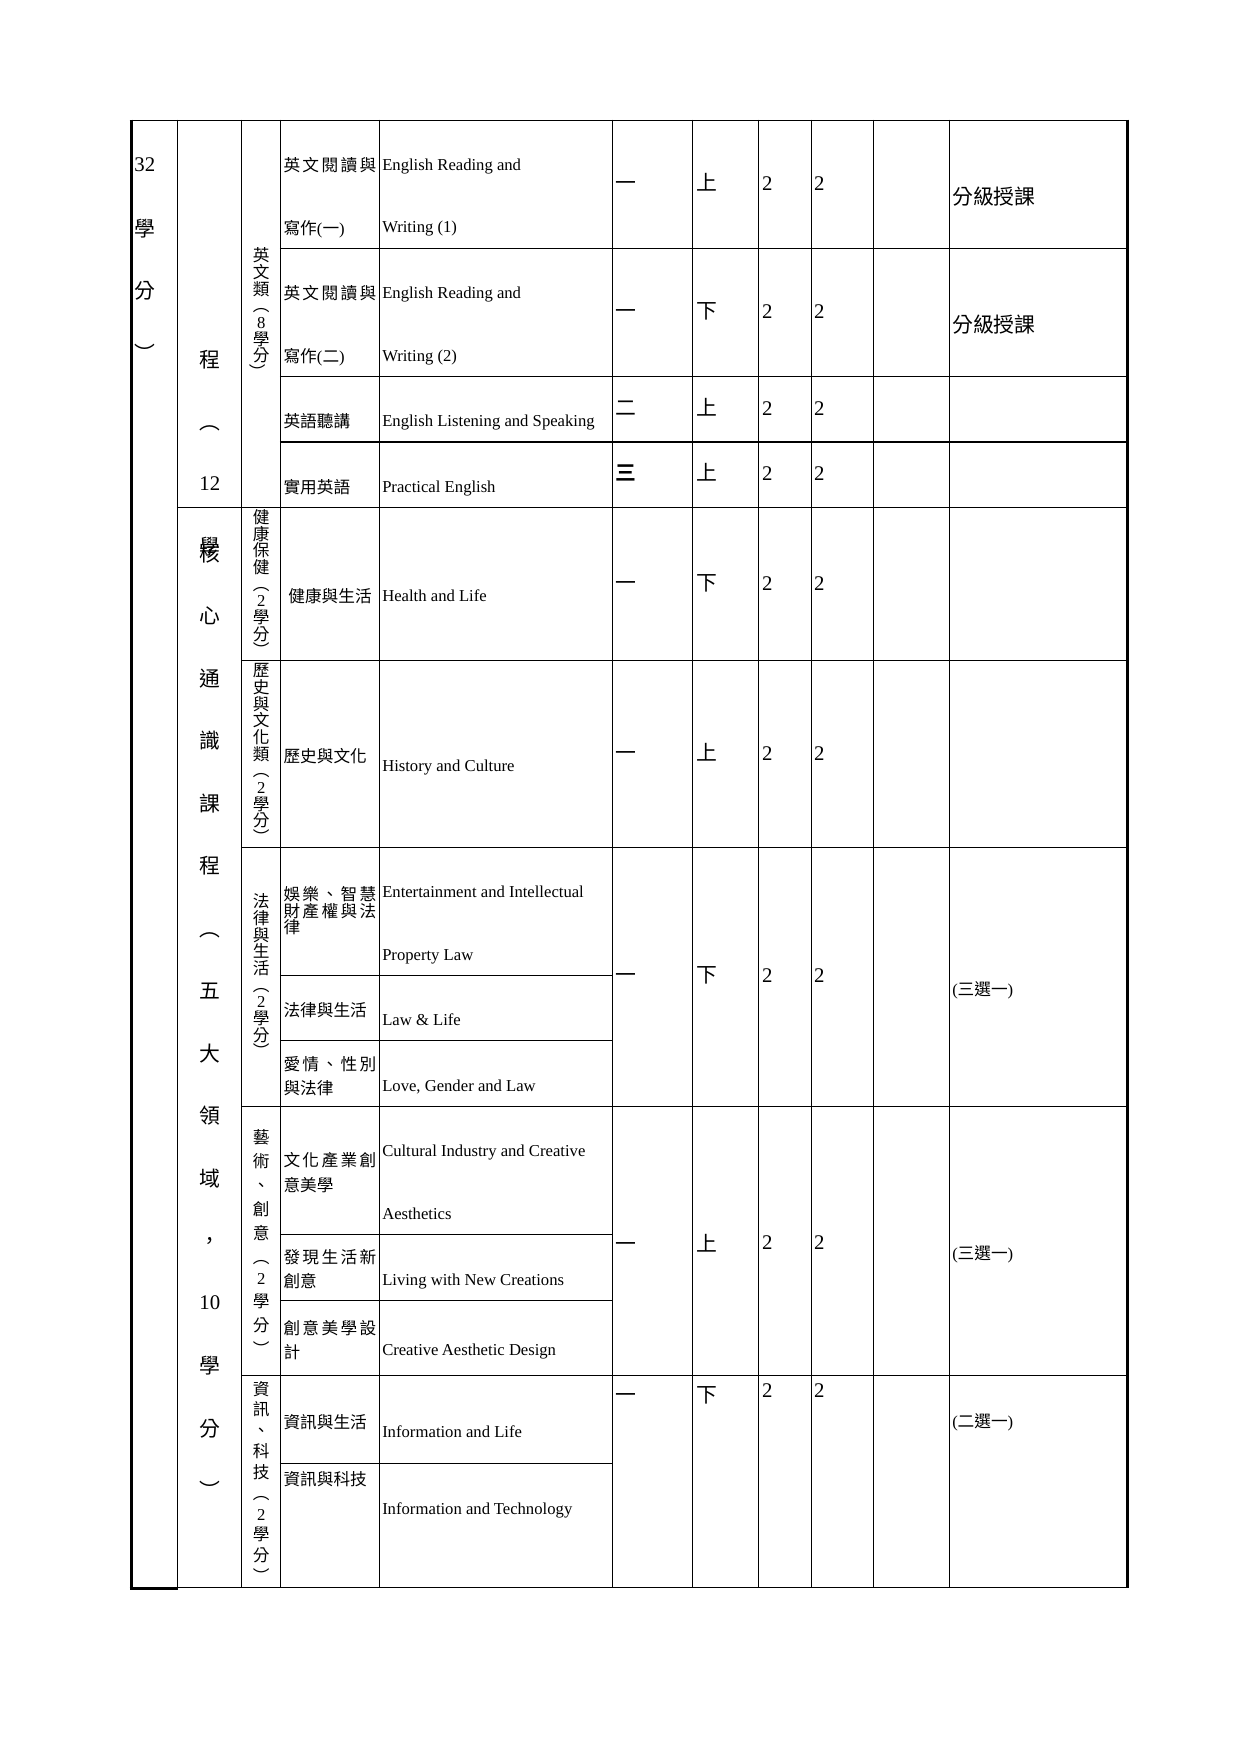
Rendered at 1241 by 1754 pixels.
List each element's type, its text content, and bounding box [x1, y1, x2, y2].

table_cell [950, 443, 1126, 507]
table_cell [950, 508, 1126, 660]
table_cell 資訊與生活 [281, 1376, 379, 1463]
table_cell [874, 848, 949, 1106]
table_cell 下 [693, 249, 758, 376]
table_cell 愛情、性別與法律 [281, 1041, 379, 1106]
table_cell 英文閱讀與寫作(二) [281, 249, 379, 376]
table_cell 實用英語 [281, 443, 379, 507]
table_cell 2 [759, 1107, 811, 1375]
table_cell 2 [759, 508, 811, 660]
table_cell 英語聽講 [281, 377, 379, 441]
table_cell [874, 508, 949, 660]
table_cell 資訊與科技 [281, 1464, 379, 1587]
table_cell 健 康 保 健 ︵ 2 學 分 ︶ [242, 508, 280, 660]
table_cell Law & Life [380, 976, 612, 1040]
table_cell 上 [693, 443, 758, 507]
table_cell 2 [759, 377, 811, 441]
table_cell 2 [812, 1376, 873, 1587]
table_cell [874, 1107, 949, 1375]
table_cell 上 [693, 121, 758, 248]
table_cell 2 [812, 121, 873, 248]
table_cell 一 [613, 1107, 692, 1375]
table_cell 下 [693, 1376, 758, 1587]
table_cell 2 [812, 1107, 873, 1375]
table_cell 一 [613, 848, 692, 1106]
table_cell Information and Technology [380, 1464, 612, 1587]
table_cell Creative Aesthetic Design [380, 1301, 612, 1375]
table_cell 資訊 、 科技 ︵ 2 學 分 ︶ [242, 1376, 280, 1587]
table_cell 歷史與文化 [281, 661, 379, 847]
table_cell 分級授課 [950, 121, 1126, 248]
table_cell 2 [759, 1376, 811, 1587]
table_cell English Reading and Writing (2) [380, 249, 612, 376]
table_cell 上 [693, 377, 758, 441]
table_cell English Listening and Speaking [380, 377, 612, 441]
table_cell 必 修 語 文 課 程 ︵ 12 學 分 ︶ [178, 121, 241, 507]
table_cell 2 [759, 249, 811, 376]
table_cell 2 [759, 661, 811, 847]
table_cell 2 [759, 848, 811, 1106]
table_cell Living with New Creations [380, 1235, 612, 1300]
table_cell Practical English [380, 443, 612, 507]
table_cell 一 [613, 508, 692, 660]
table_cell 2 [812, 508, 873, 660]
table_cell 2 [812, 661, 873, 847]
table_cell (三選一) [950, 848, 1126, 1106]
table_cell 上 [693, 661, 758, 847]
table_cell 三 [613, 443, 692, 507]
table_cell [874, 443, 949, 507]
table_cell [874, 661, 949, 847]
table_cell [950, 661, 1126, 847]
table_cell 一 [613, 661, 692, 847]
table_cell 2 [812, 443, 873, 507]
table_cell 32 學 分 ︶ [133, 121, 177, 1587]
table_cell Entertainment and Intellectual Property Law [380, 848, 612, 975]
table_cell 二 [613, 377, 692, 441]
table_cell [874, 249, 949, 376]
table_cell 英文閱讀與寫作(一) [281, 121, 379, 248]
table_cell History and Culture [380, 661, 612, 847]
table_cell 2 [759, 121, 811, 248]
table_cell 歷史與文化類 ︵ 2 學 分 ︶ [242, 661, 280, 847]
table_cell 娛樂、智慧財產權與法律 [281, 848, 379, 975]
table_cell 2 [812, 377, 873, 441]
table_cell 2 [759, 443, 811, 507]
table_cell 一 [613, 121, 692, 248]
table_cell 下 [693, 848, 758, 1106]
table_cell [874, 121, 949, 248]
table_cell 創意美學設計 [281, 1301, 379, 1375]
table_cell 2 [812, 249, 873, 376]
table_cell (二選一) [950, 1376, 1126, 1587]
table_cell 健康與生活 [281, 508, 379, 660]
table_cell 核 心 通 識 課 程 ︵ 五 大 領 域 ， 10 學 分 ︶ [178, 508, 241, 1587]
table_cell 2 [812, 848, 873, 1106]
table_cell [874, 377, 949, 441]
table_cell English Reading and Writing (1) [380, 121, 612, 248]
table_cell 分級授課 [950, 249, 1126, 376]
table_cell [874, 1376, 949, 1587]
table_cell 一 [613, 249, 692, 376]
table_cell 藝術 、 創意 ︵ 2 學 分 ︶ [242, 1107, 280, 1375]
table_cell 上 [693, 1107, 758, 1375]
table_cell 法律與生活 [281, 976, 379, 1040]
table_cell (三選一) [950, 1107, 1126, 1375]
table_cell Health and Life [380, 508, 612, 660]
table_cell 下 [693, 508, 758, 660]
table_cell Love, Gender and Law [380, 1041, 612, 1106]
table_cell Cultural Industry and Creative Aesthetics [380, 1107, 612, 1234]
table_cell 英文類 ︵ 8 學 分 ︶ [242, 121, 280, 507]
table_cell Information and Life [380, 1376, 612, 1463]
table_cell 法律與生活 ︵ 2 學 分 ︶ [242, 848, 280, 1106]
table_cell 文化產業創意美學 [281, 1107, 379, 1234]
table_cell [950, 377, 1126, 441]
table_cell 發現生活新創意 [281, 1235, 379, 1300]
table_cell 一 [613, 1376, 692, 1587]
